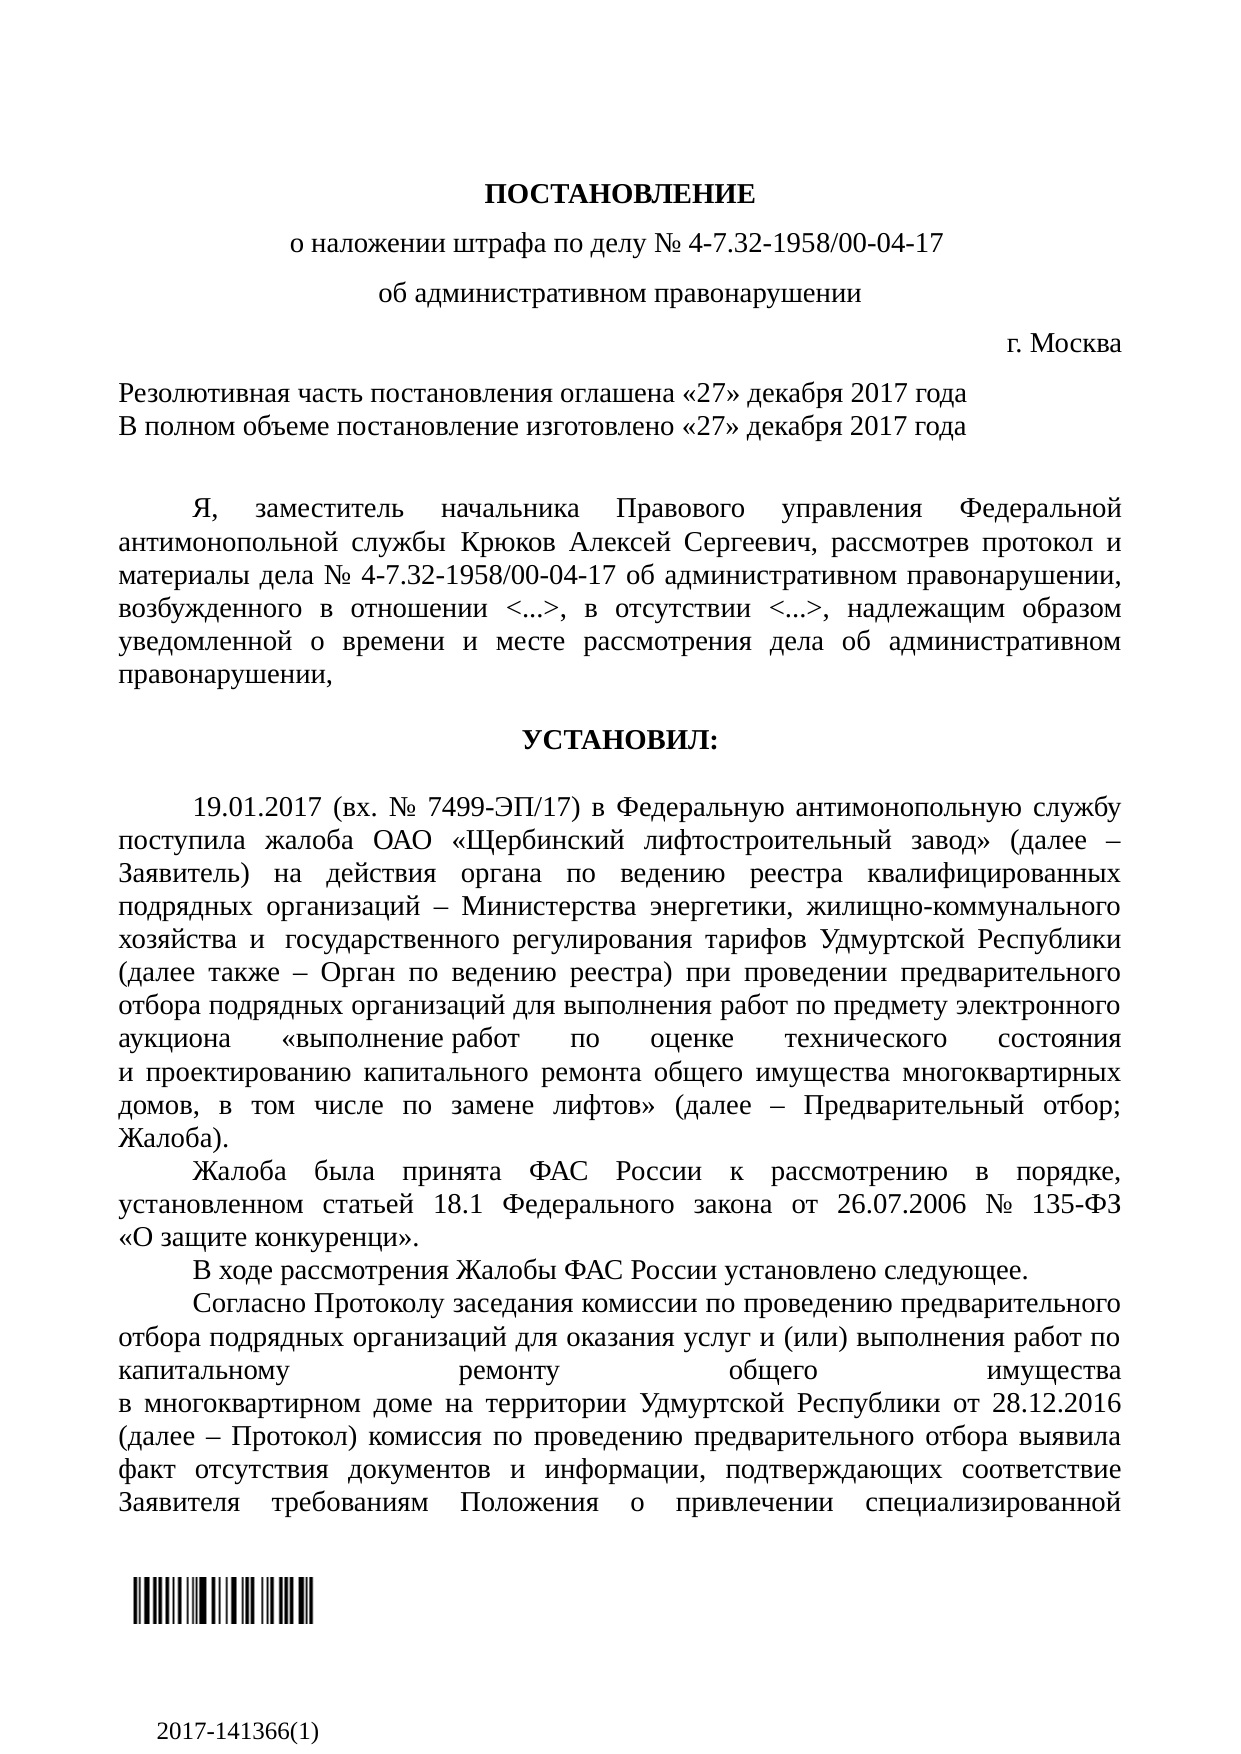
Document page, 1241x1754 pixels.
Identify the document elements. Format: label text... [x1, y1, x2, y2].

text об административном правонарушении [118, 276, 1122, 309]
picture [118, 1577, 331, 1624]
text Резолютивная часть постановления оглашена «27» декабря 2017 года [118, 375, 1122, 408]
text УСТАНОВИЛ: [118, 723, 1122, 756]
text Я, заместитель начальника Правового управления Федеральной антимонопольной службы Крюков Алексей Сергеевич, рассмотрев протокол и материалы дела № 4-7.32-1958/00-04-17 об административном правонарушении, возбужденного в отношении <...>, в отсутствии <...>, надлежащим образом уведомленной о времени и месте рассмотрения дела об административном правонарушении, [118, 491, 1122, 690]
text Жалоба была принята ФАС России к рассмотрению в порядке, установленном статьей 18.1 Федерального закона от 26.07.2006 № 135-ФЗ «О защите конкуренци». [118, 1153, 1122, 1253]
text В полном объеме постановление изготовлено «27» декабря 2017 года [118, 408, 1122, 441]
text Согласно Протоколу заседания комиссии по проведению предварительного отбора подрядных организаций для оказания услуг и (или) выполнения работ по капитальному ремонту общего имущества в многоквартирном доме на территории Удмуртской Республики от 28.12.2016 (далее – Протокол) комиссия по проведению предварительного отбора выявила факт отсутствия документов и информации, подтверждающих соответствие Заявителя требованиям Положения о привлечении специализированной [118, 1286, 1122, 1518]
text г. Москва [118, 325, 1122, 358]
text 19.01.2017 (вх. № 7499-ЭП/17) в Федеральную антимонопольную службу поступила жалоба ОАО «Щербинский лифтостроительный завод» (далее – Заявитель) на действия органа по ведению реестра квалифицированных подрядных организаций – Министерства энергетики, жилищно-коммунального хозяйства и государственного регулирования тарифов Удмуртской Республики (далее также – Орган по ведению реестра) при проведении предварительного отбора подрядных организаций для выполнения работ по предмету электронного аукциона «выполнение работ по оценке технического состояния и проектированию капитального ремонта общего имущества многоквартирных домов, в том числе по замене лифтов» (далее – Предварительный отбор; Жалоба). [118, 789, 1122, 1153]
text ПОСТАНОВЛЕНИЕ [118, 176, 1122, 209]
text о наложении штрафа по делу № 4-7.32-1958/00-04-17 [118, 226, 1122, 259]
text В ходе рассмотрения Жалобы ФАС России установлено следующее. [118, 1253, 1122, 1286]
